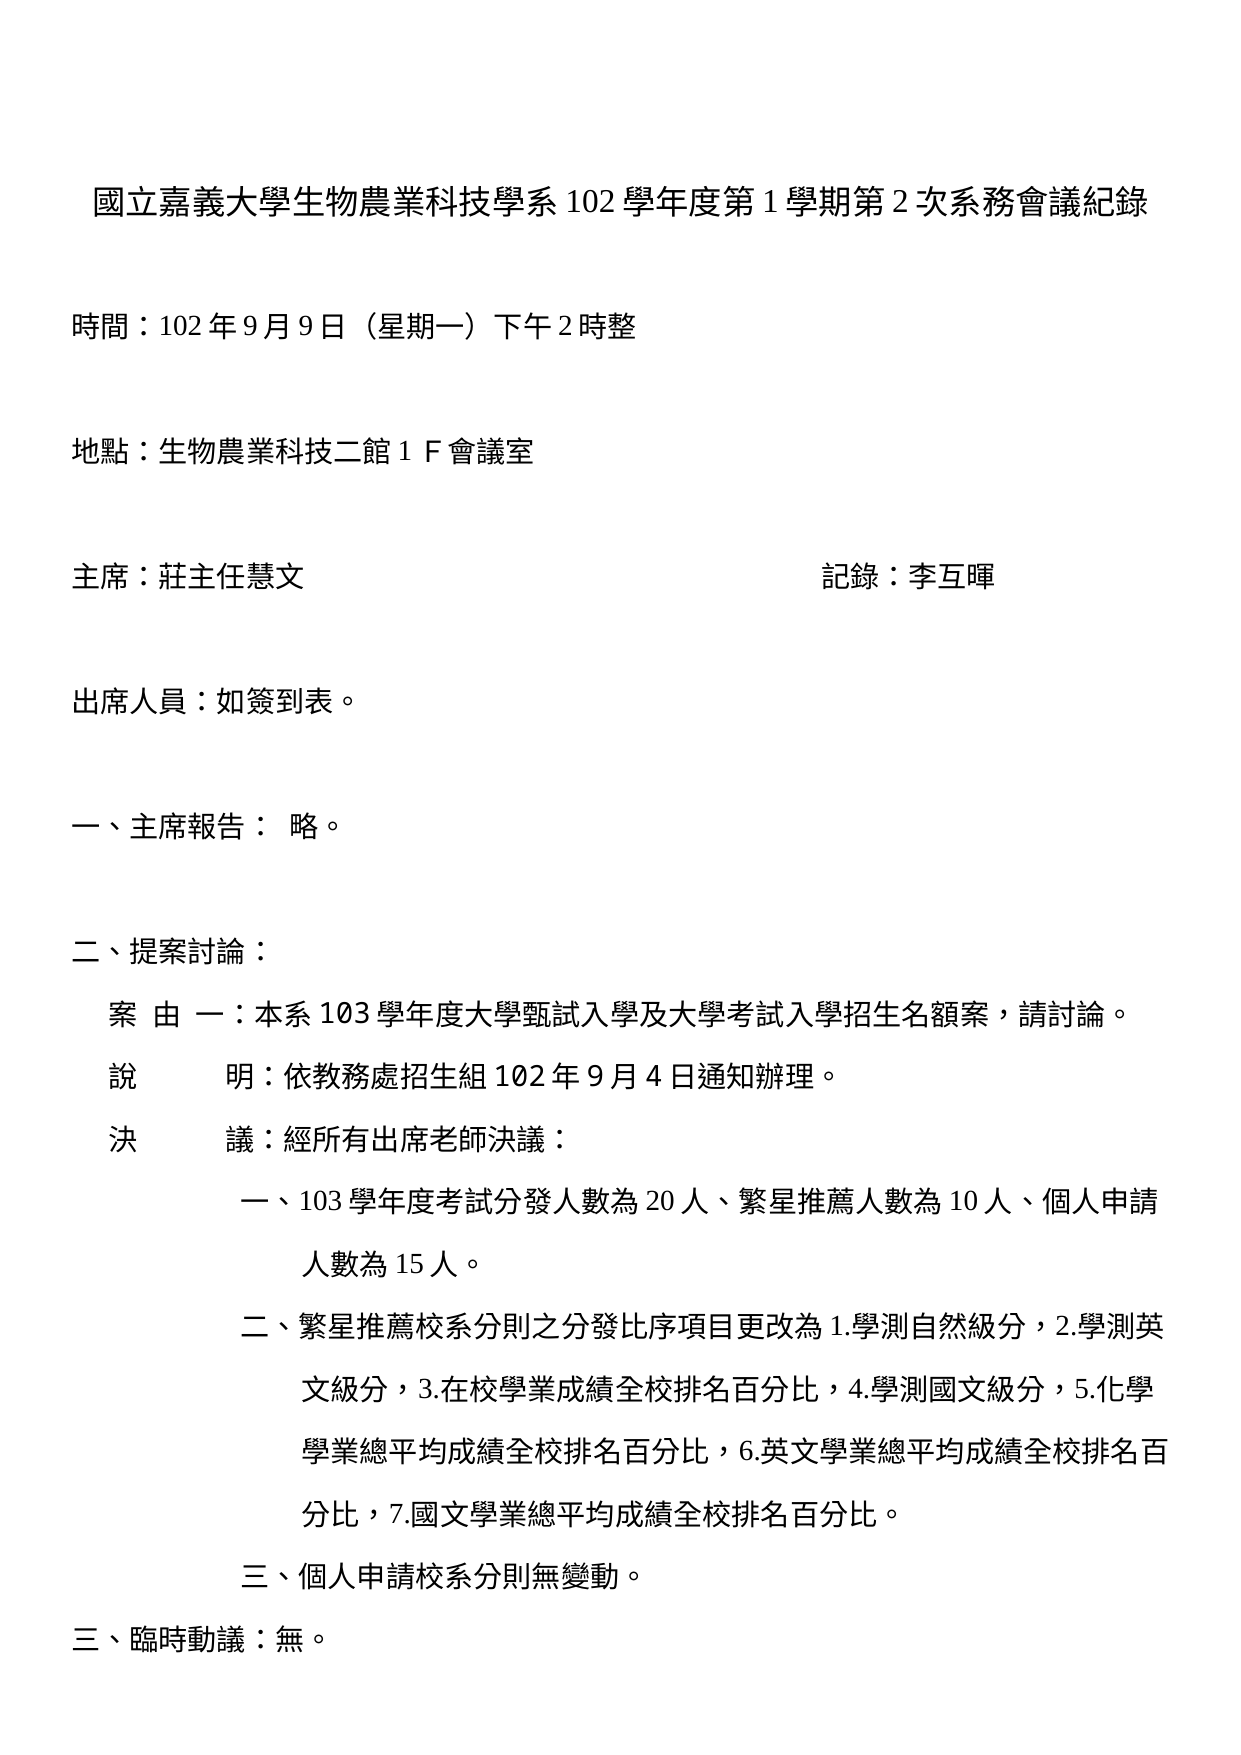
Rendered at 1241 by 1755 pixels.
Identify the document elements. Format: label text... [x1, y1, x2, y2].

text 決 議：經所有出席老師決議： [108, 1096, 1169, 1158]
text 三、臨時動議：無。 [71, 1596, 1169, 1658]
text 說 明：依教務處招生組102年9月4日通知辦理。 [108, 1033, 1169, 1096]
text 二、繁星推薦校系分則之分發比序項目更改為1.學測自然級分，2.學測英文級分，3.在校學業成績全校排名百分比，4.學測國文級分，5.化學學業總平均成績全校排名百分比，6.英文學業總平均成績全校排名百分比，7.國文學業總平均成績全校排名百分比。 [240, 1283, 1169, 1533]
text 國立嘉義大學生物農業科技學系102學年度第1學期第2次系務會議紀錄 [71, 158, 1169, 221]
text 主席：莊主任慧文 記錄：李互暉 [71, 533, 1169, 596]
text 三、個人申請校系分則無變動。 [240, 1533, 1169, 1596]
text 時間：102年9月9日（星期一）下午2時整 [71, 283, 1169, 346]
text 地點：生物農業科技二館1Ｆ會議室 [71, 408, 1169, 471]
text 一、103學年度考試分發人數為20人、繁星推薦人數為10人、個人申請人數為15人。 [240, 1158, 1169, 1283]
text 一、主席報告： 略。 [71, 783, 1169, 846]
text 出席人員：如簽到表。 [71, 658, 1169, 721]
text 二、提案討論： [71, 908, 1169, 971]
text 案 由 一：本系103學年度大學甄試入學及大學考試入學招生名額案，請討論。 [108, 971, 1169, 1033]
